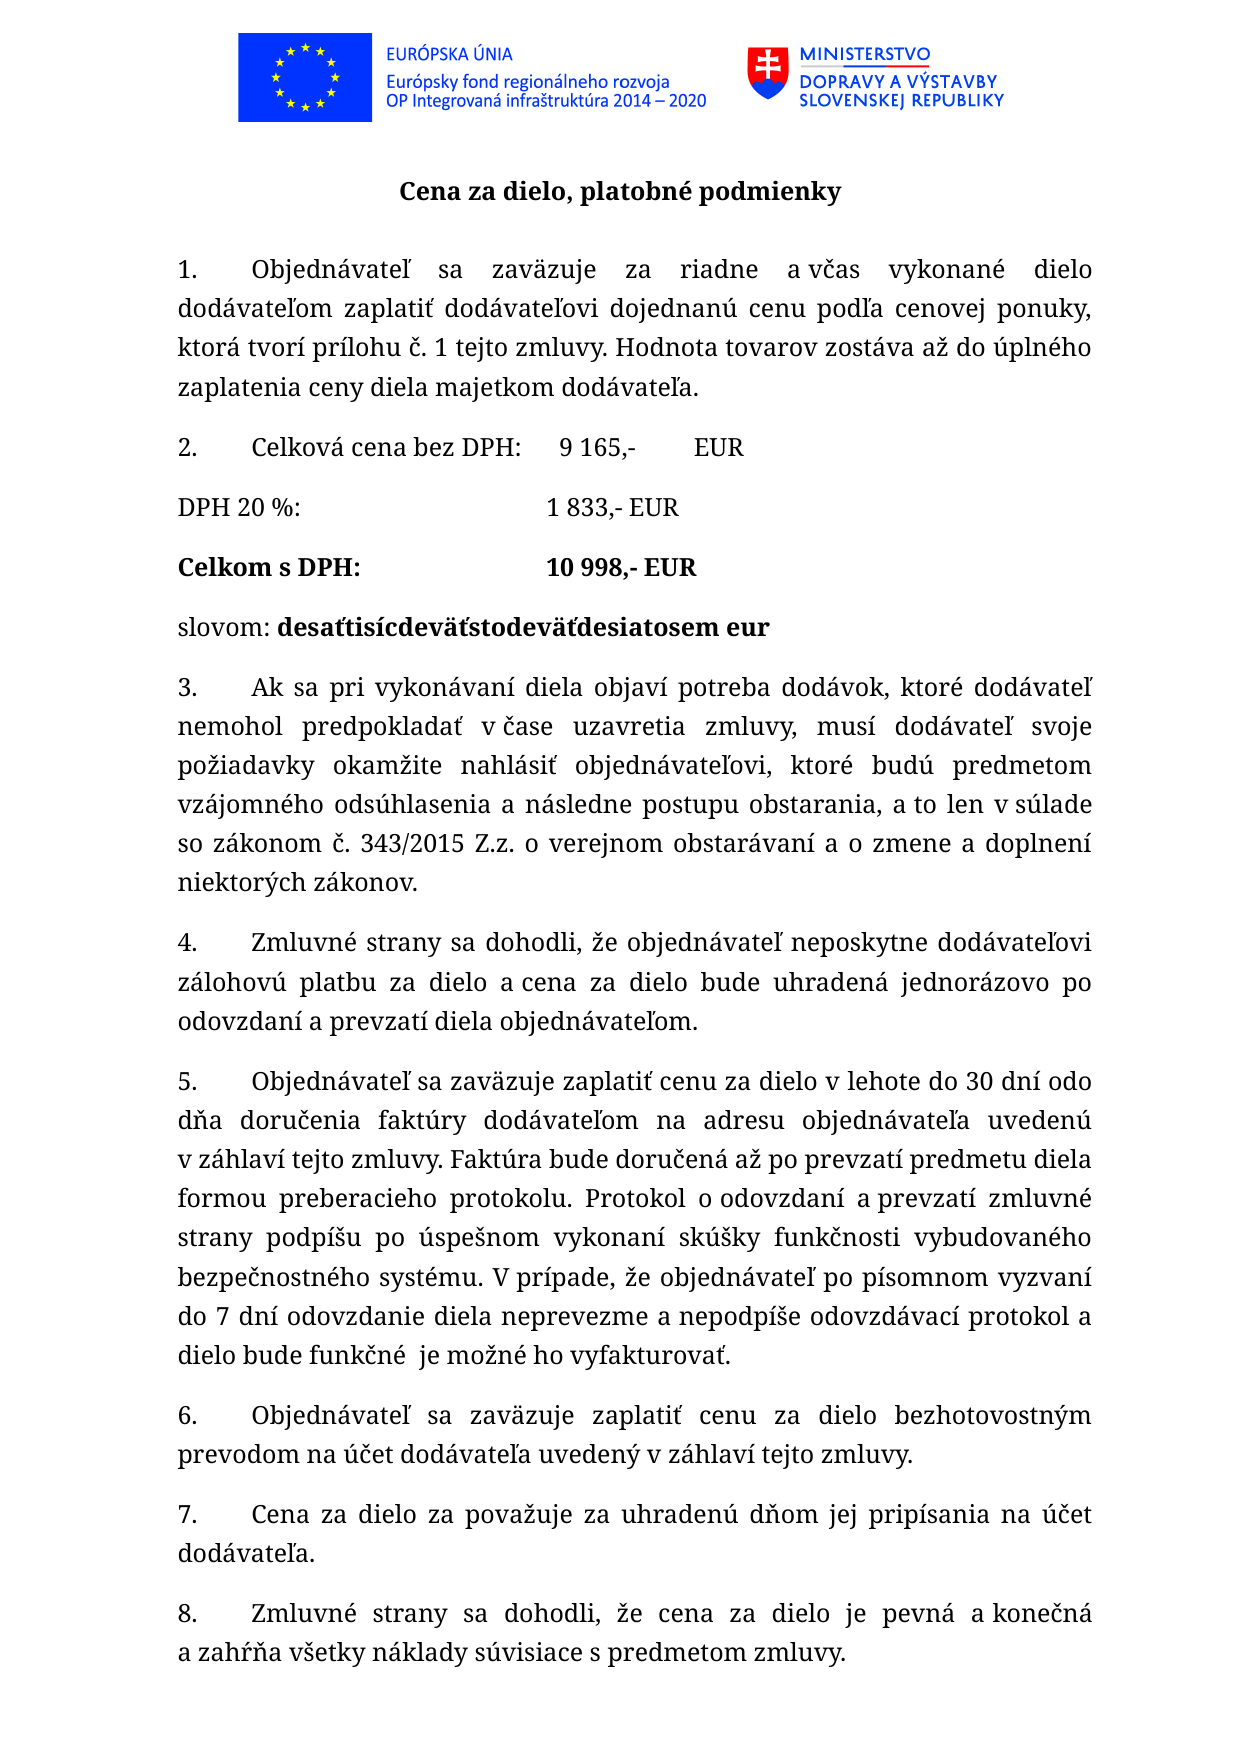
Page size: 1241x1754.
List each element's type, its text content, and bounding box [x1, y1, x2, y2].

list Objednávateľ sa zaväzuje za riadne a včas vykonané dielo dodávateľom zaplatiť dodávateľovi dojednanú cenu podľa cenovej ponuky, ktorá tvorí prílohu č. 1 tejto zmluvy. Hodnota tovarov zostáva až do úplného zaplatenia ceny diela majetkom dodávateľa. [177, 252, 1093, 403]
list Ak sa pri vykonávaní diela objaví potreba dodávok, ktoré dodávateľ nemohol predpokladať v čase uzavretia zmluvy, musí dodávateľ svoje požiadavky okamžite nahlásiť objednávateľovi, ktoré budú predmetom vzájomného odsúhlasenia a následne postupu obstarania, a to len v súlade so zákonom č. 343/2015 Z.z. o verejnom obstarávaní a o zmene a doplnení niektorých zákonov. [177, 669, 1093, 899]
text DPH 20 %: 1 833,- EUR [177, 489, 1093, 523]
text Celkom s DPH: 10 998,- EUR [177, 549, 1093, 583]
list Celková cena bez DPH: 9 165,- EUR [177, 429, 1093, 463]
text Cena za dielo, platobné podmienky [148, 173, 1093, 207]
list Zmluvné strany sa dohodli, že cena za dielo je pevná a konečná a zahŕňa všetky náklady súvisiace s predmetom zmluvy. [177, 1596, 1093, 1669]
text slovom: desaťtisícdeväťstodeväťdesiatosem eur [177, 609, 1093, 643]
list Objednávateľ sa zaväzuje zaplatiť cenu za dielo v lehote do 30 dní odo dňa doručenia faktúry dodávateľom na adresu objednávateľa uvedenú v záhlaví tejto zmluvy. Faktúra bude doručená až po prevzatí predmetu diela formou preberacieho protokolu. Protokol o odovzdaní a prevzatí zmluvné strany podpíšu po úspešnom vykonaní skúšky funkčnosti vybudovaného bezpečnostného systému. V prípade, že objednávateľ po písomnom vyzvaní do 7 dní odovzdanie diela neprevezme a nepodpíše odovzdávací protokol a dielo bude funkčné je možné ho vyfakturovať. [177, 1063, 1093, 1372]
list Objednávateľ sa zaväzuje zaplatiť cenu za dielo bezhotovostným prevodom na účet dodávateľa uvedený v záhlaví tejto zmluvy. [177, 1397, 1093, 1471]
list Cena za dielo za považuje za uhradenú dňom jej pripísania na účet dodávateľa. [177, 1497, 1093, 1570]
list Zmluvné strany sa dohodli, že objednávateľ neposkytne dodávateľovi zálohovú platbu za dielo a cena za dielo bude uhradená jednorázovo po odovzdaní a prevzatí diela objednávateľom. [177, 925, 1093, 1037]
